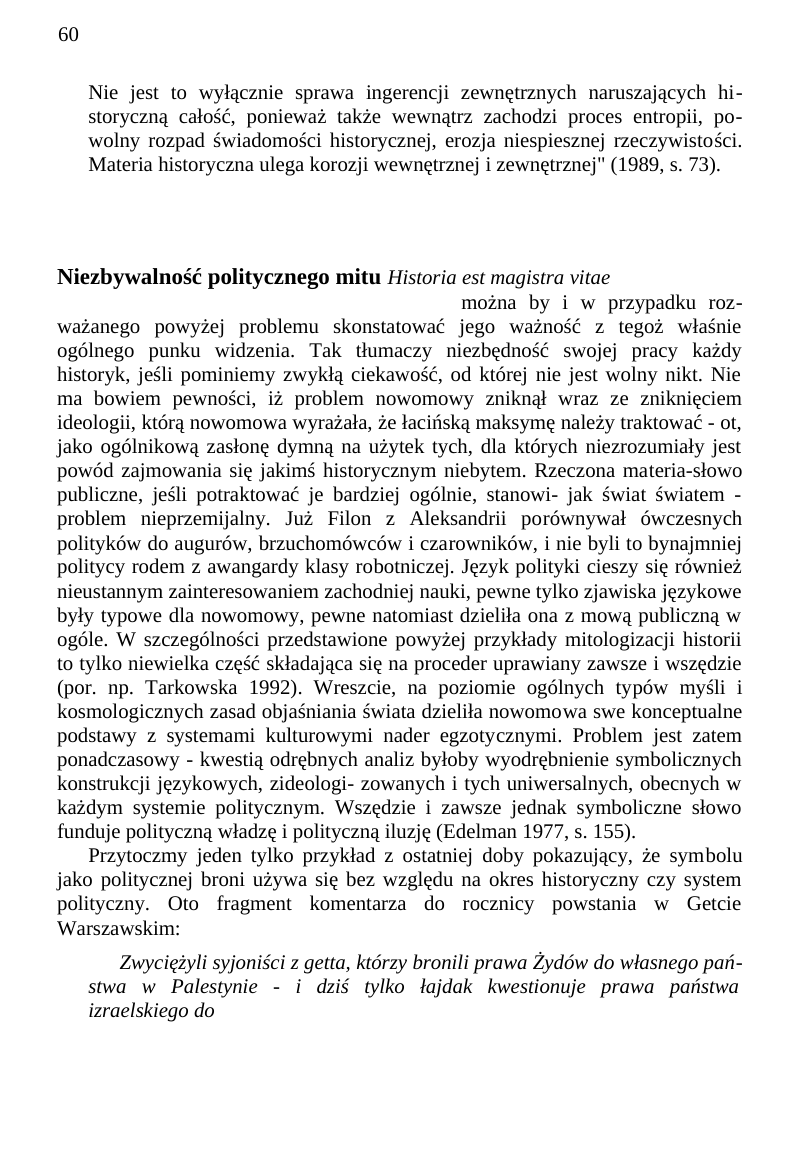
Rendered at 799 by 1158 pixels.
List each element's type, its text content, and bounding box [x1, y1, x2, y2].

text Nie jest to wyłącznie sprawa ingerencji zewnętrznych naruszających hi­storyczną całość, ponieważ także wewnątrz zachodzi proces entropii, po­wolny rozpad świadomości historycznej, erozja niespiesznej rzeczywisto­ści. Materia historyczna ulega korozji wewnętrznej i zewnętrznej" (1989, s. 73). [88, 80, 742, 176]
text 60 [58, 22, 83, 46]
text Niezbywalność politycznego mitu Historia est magistra vitae [57, 263, 742, 290]
text Zwyciężyli syjoniści z getta, którzy bronili prawa Żydów do własnego pań­stwa w Palestynie - i dziś tylko łajdak kwestionuje prawa państwa izraelskiego do [88, 950, 742, 1022]
text Przytoczmy jeden tylko przykład z ostatniej doby pokazujący, że sym­bolu jako politycznej broni używa się bez względu na okres historyczny czy system polityczny. Oto fragment komentarza do rocznicy powstania w Getcie Warszawskim: [57, 843, 742, 939]
text można by i w przypadku roz­ważanego powyżej problemu skonstatować jego ważność z tegoż właśnie ogólnego punku widzenia. Tak tłumaczy niezbędność swojej pracy każdy historyk, jeśli pominiemy zwykłą ciekawość, od której nie jest wolny nikt. Nie ma bowiem pewno­ści, iż problem nowomowy zniknął wraz ze zniknięciem ideologii, którą nowomowa wyrażała, że łacińską maksymę należy traktować - ot, jako ogólnikową zasłonę dymną na użytek tych, dla których niezrozumiały jest powód zajmowania się jakimś historycznym niebytem. Rzeczona ma­teria-słowo publiczne, jeśli potraktować je bardziej ogólnie, stanowi- jak świat światem - problem nieprzemijalny. Już Filon z Aleksandrii po­równywał ówczesnych polityków do augurów, brzuchomówców i cza­rowników, i nie byli to bynajmniej politycy rodem z awangardy klasy ro­botniczej. Język polityki cieszy się również nieustannym zainteresowa­niem zachodniej nauki, pewne tylko zjawiska językowe były typowe dla nowomowy, pewne natomiast dzieliła ona z mową publiczną w ogóle. W szczególności przedstawione powyżej przykłady mitologizacji historii to tylko niewielka część składająca się na proceder uprawiany zawsze i wszędzie (por. np. Tarkowska 1992). Wreszcie, na poziomie ogólnych ty­pów myśli i kosmologicznych zasad objaśniania świata dzieliła nowomo­wa swe konceptualne podstawy z systemami kulturowymi nader egzoty­cznymi. Problem jest zatem ponadczasowy - kwestią odrębnych analiz byłoby wyodrębnienie symbolicznych konstrukcji językowych, zideologi- zowanych i tych uniwersalnych, obecnych w każdym systemie politycz­nym. Wszędzie i zawsze jednak symboliczne słowo funduje polityczną władzę i polityczną iluzję (Edelman 1977, s. 155). [57, 290, 742, 843]
